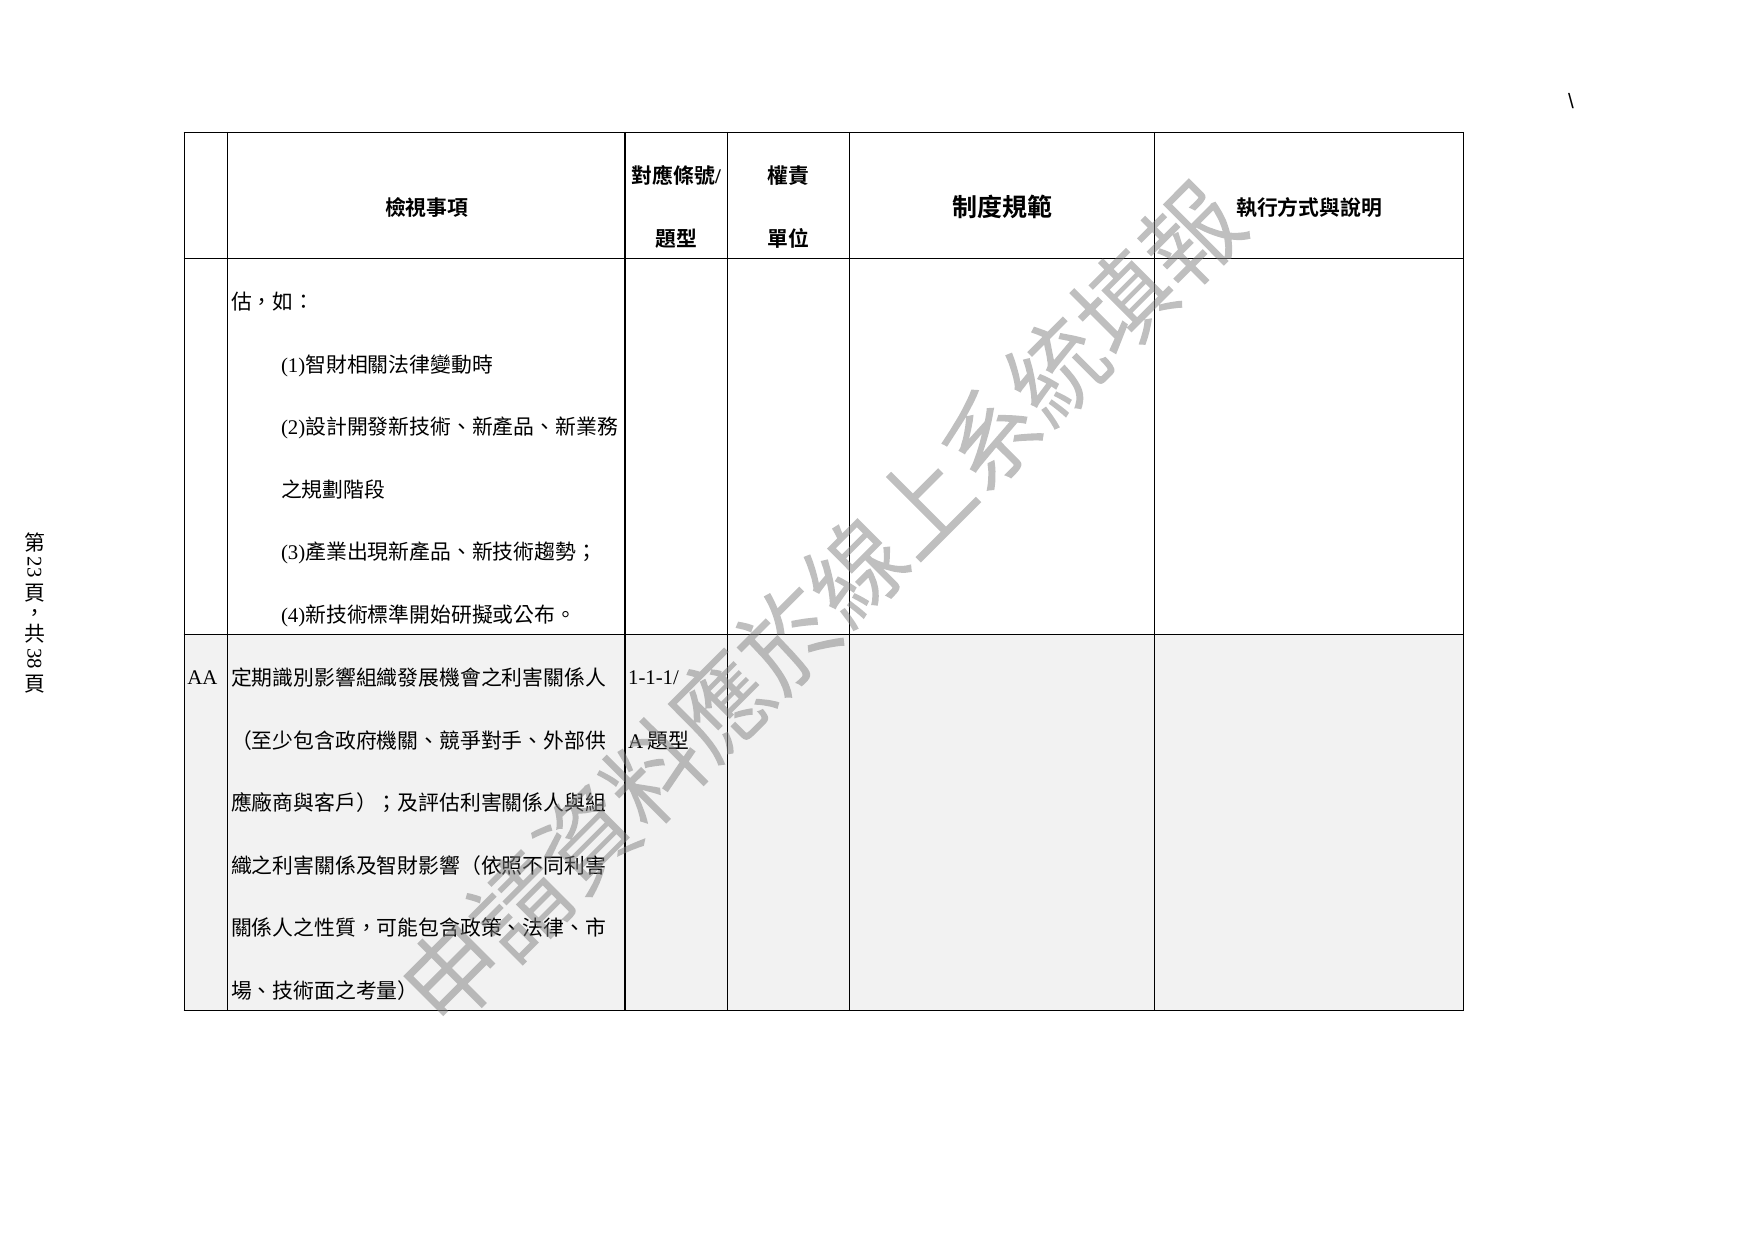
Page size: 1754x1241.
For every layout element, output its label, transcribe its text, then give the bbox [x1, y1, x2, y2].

table_header 檢視事項 [228, 133, 624, 258]
table_cell AA [185, 635, 227, 1010]
table_cell [850, 539, 872, 563]
table_cell [1118, 278, 1141, 301]
table_cell [1111, 270, 1134, 293]
table_cell [1126, 285, 1149, 308]
table_cell [728, 259, 849, 634]
table_cell 估，如： (1)智財相關法律變動時 (2)設計開發新技術、新產品、新業務之規劃階段 (3)產業出現新產品、新技術趨勢； (4)新技術標準開始研擬或公布。 [228, 259, 624, 634]
table_cell [1155, 259, 1463, 634]
table_cell [728, 696, 738, 708]
table_cell 定期識別影響組織發展機會之利害關係人（至少包含政府機關、競爭對手、外部供應廠商與客戶）；及評估利害關係人與組織之利害關係及智財影響（依照不同利害關係人之性質，可能包含政策、法律、市場、技術面之考量） [228, 635, 624, 1010]
table_header 制度規範 [850, 133, 1154, 258]
table_cell [626, 259, 727, 634]
table_cell [756, 635, 776, 648]
table_header [185, 133, 227, 258]
table_cell [850, 529, 862, 545]
table_header 對應條號/題型 [626, 133, 727, 258]
table_cell [1134, 293, 1154, 316]
table_cell [837, 537, 849, 553]
table_cell [850, 259, 1154, 634]
table_header 權責 單位 [728, 133, 849, 258]
table_header 執行方式與說明 [1155, 133, 1463, 258]
table_cell 1-1-1/ A題型 [626, 635, 727, 1010]
table_cell [1155, 635, 1463, 1010]
table_cell [850, 635, 1154, 1010]
table_cell [1115, 259, 1154, 281]
table_cell [185, 259, 227, 634]
table_cell [834, 582, 843, 595]
table_cell [728, 635, 849, 1010]
